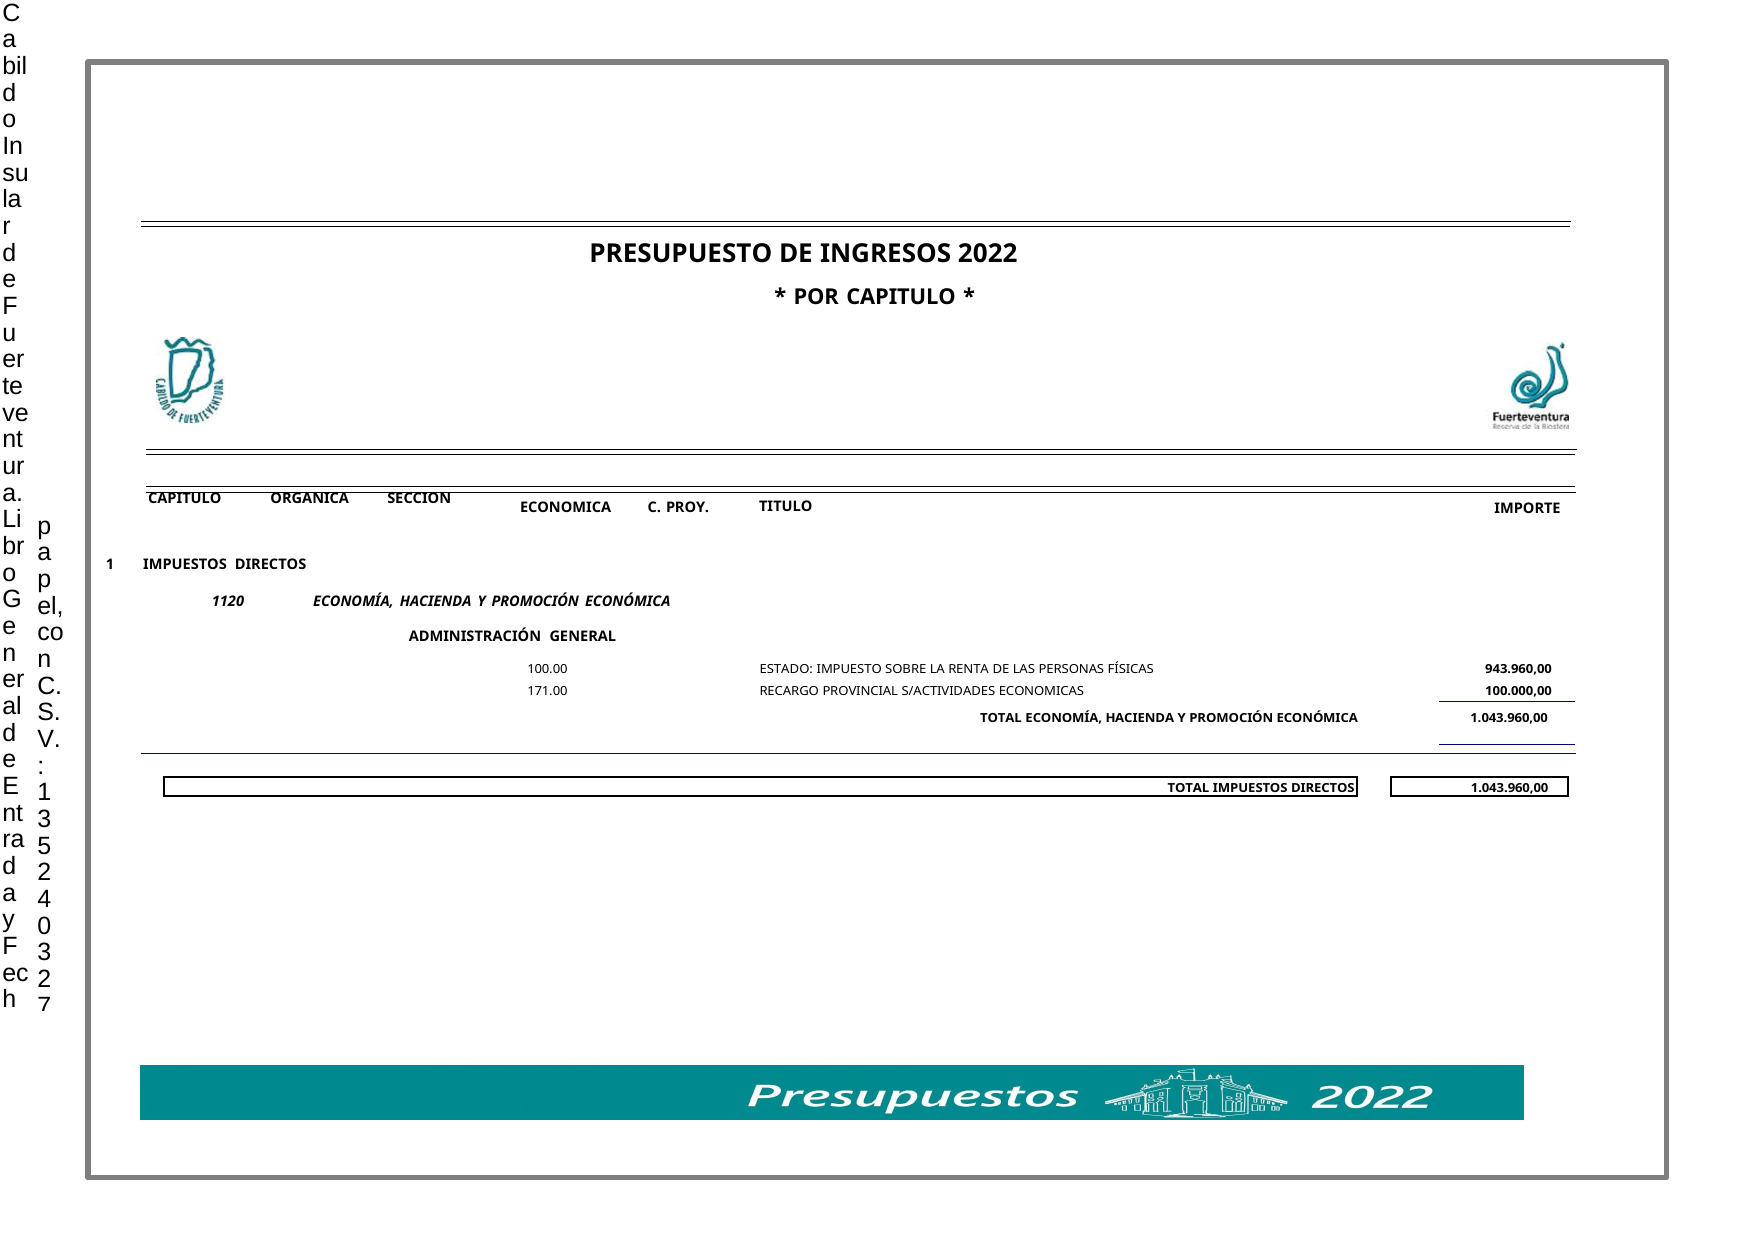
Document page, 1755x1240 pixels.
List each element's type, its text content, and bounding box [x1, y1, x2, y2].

table_header 100.00 [521, 651, 666, 679]
text TITULO IMPORTE [759, 496, 1587, 517]
text TOTAL IMPUESTOS DIRECTOS [165, 779, 1354, 795]
table_header ESTADO: IMPUESTO SOBRE LA RENTA DE LAS PERSONAS FÍSICAS [666, 651, 1439, 679]
subtitle PRESUPUESTO DE INGRESOS 2022 [589, 234, 1587, 270]
text ECONOMICA C. PROY. [520, 496, 721, 516]
text Cabildo Insular de Fuerteventura. Libro General de Entrada y Fecha Registro: .Copia electr [2, 0, 29, 1013]
text [148, 488, 464, 492]
text papel, con C.S.V.: 13524032757667563354. [37, 513, 64, 1010]
text CAPITULO ORGANICA SECCION [148, 493, 464, 508]
table_cell TOTAL ECONOMÍA, HACIENDA Y PROMOCIÓN ECONÓMICA [666, 701, 1439, 743]
table_header 943.960,00 [1439, 651, 1574, 679]
table_cell RECARGO PROVINCIAL S/ACTIVIDADES ECONOMICAS [666, 679, 1439, 701]
table_cell 100.000,00 [1439, 679, 1574, 701]
table_cell [521, 701, 666, 743]
list IMPUESTOS DIRECTOS [106, 554, 1587, 574]
table_cell 1.043.960,00 [1439, 702, 1574, 743]
text 1120 ECONOMÍA, HACIENDA Y PROMOCIÓN ECONÓMICA [212, 590, 1587, 610]
text ADMINISTRACIÓN GENERAL [408, 626, 1587, 645]
table_cell 171.00 [521, 679, 666, 701]
text * POR CAPITULO * [161, 281, 1587, 310]
text 1.043.960,00 [1471, 779, 1567, 794]
